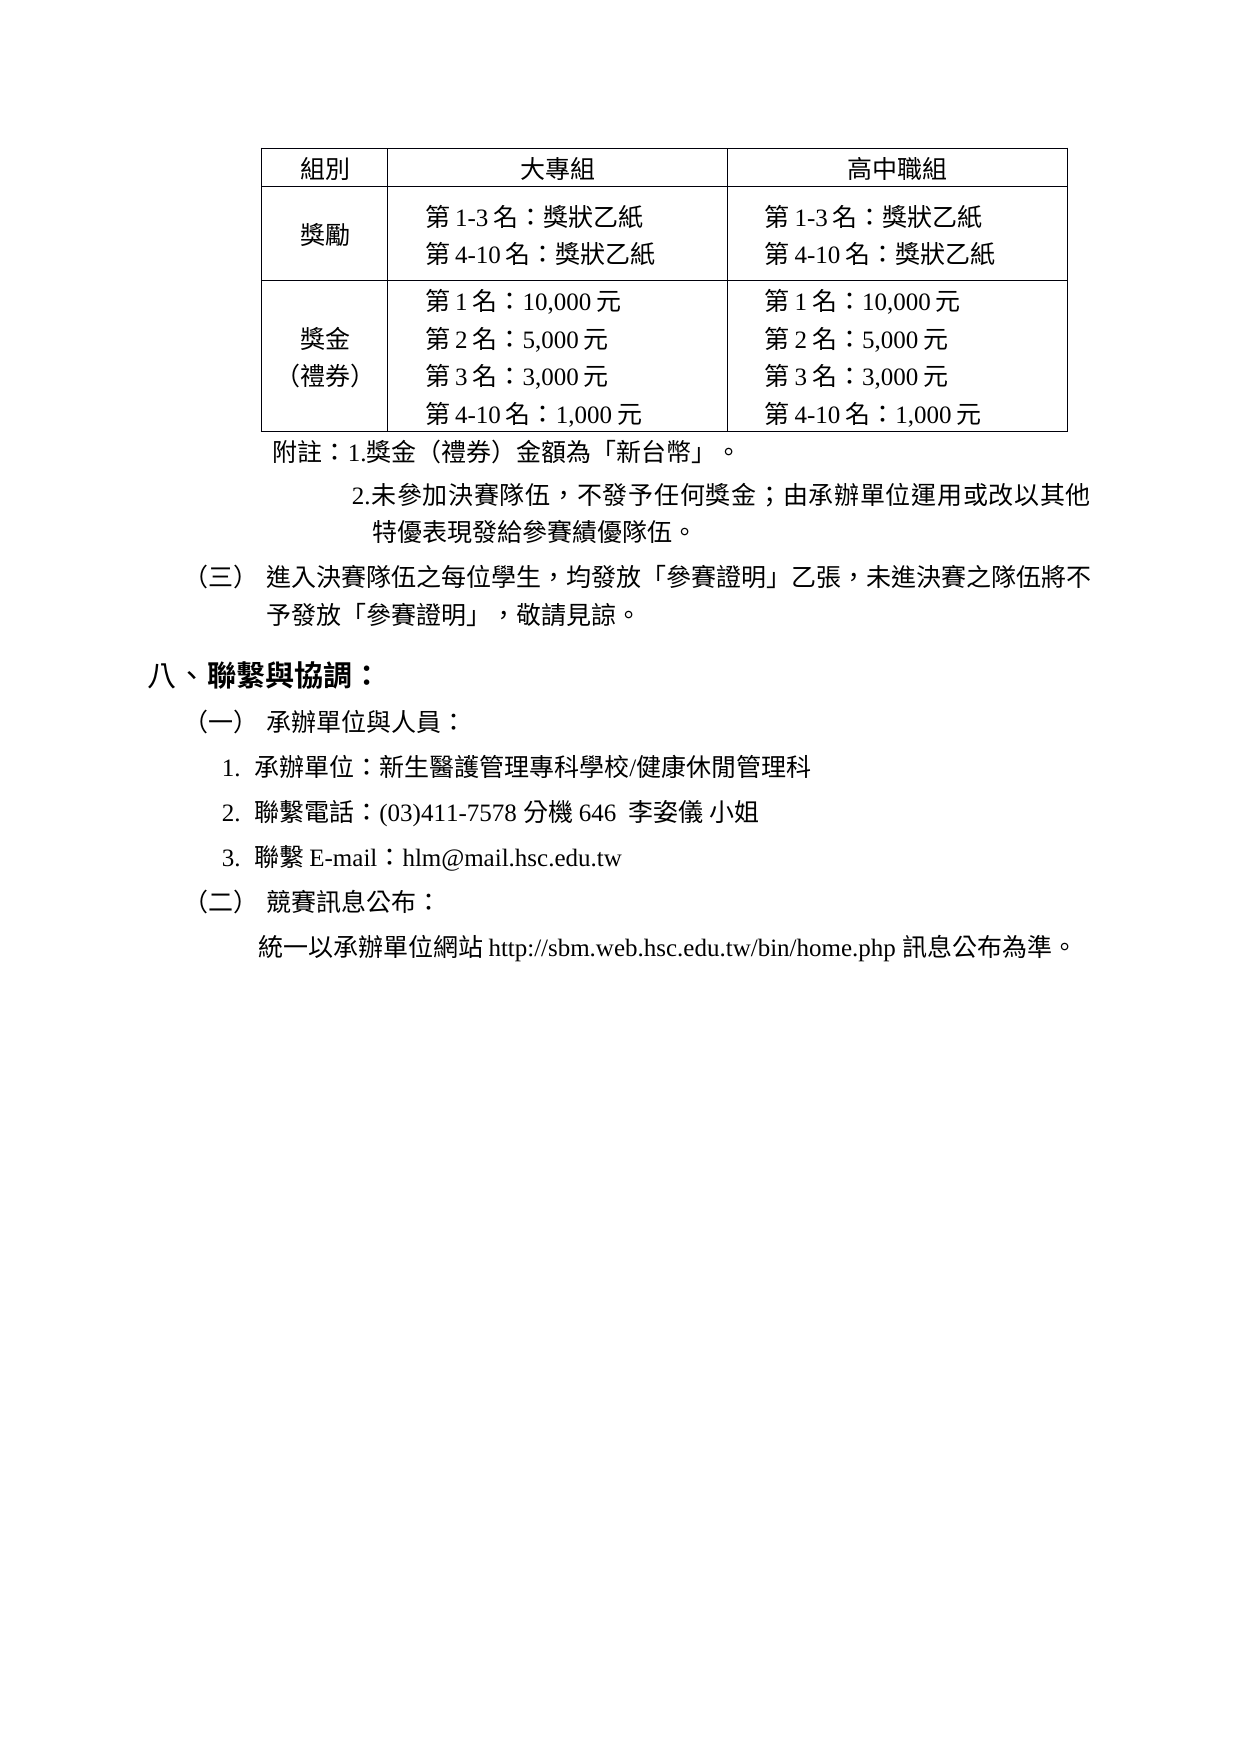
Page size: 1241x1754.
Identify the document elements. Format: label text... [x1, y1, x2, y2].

table_cell 第1名：10,000元 第2名：5,000元 第3名：3,000元 第4-10名：1,000元 [728, 281, 1067, 431]
table_cell 第1-3名：獎狀乙紙 第4-10名：獎狀乙紙 [388, 187, 727, 280]
list 競賽訊息公布： [183, 882, 1092, 919]
list 進入決賽隊伍之每位學生，均發放「參賽證明」乙張，未進決賽之隊伍將不予發放「參賽證明」，敬請見諒。 [183, 557, 1092, 632]
table_cell 獎金 （禮券） [262, 281, 387, 431]
table_header 組別 [262, 149, 387, 186]
table_cell 第1-3名：獎狀乙紙 第4-10名：獎狀乙紙 [728, 187, 1067, 280]
text 附註：1.獎金（禮券）金額為「新台幣」。 [273, 432, 1092, 469]
table_header 大專組 [388, 149, 727, 186]
list 聯繫與協調： [148, 657, 1092, 694]
text 2.未參加決賽隊伍，不發予任何獎金；由承辦單位運用或改以其他特優表現發給參賽績優隊伍。 [352, 474, 1092, 549]
table_cell 獎勵 [262, 187, 387, 280]
table_header 高中職組 [728, 149, 1067, 186]
table_cell 第1名：10,000元 第2名：5,000元 第3名：3,000元 第4-10名：1,000元 [388, 281, 727, 431]
list 聯繫E-mail：hlm@mail.hsc.edu.tw [222, 837, 1092, 874]
text 統一以承辦單位網站http://sbm.web.hsc.edu.tw/bin/home.php 訊息公布為準。 [258, 927, 1092, 964]
list 聯繫電話：(03)411-7578 分機 646 李姿儀 小姐 [222, 792, 1092, 829]
list 承辦單位與人員： [183, 702, 1092, 739]
list 承辦單位：新生醫護管理專科學校/健康休閒管理科 [222, 747, 1092, 784]
